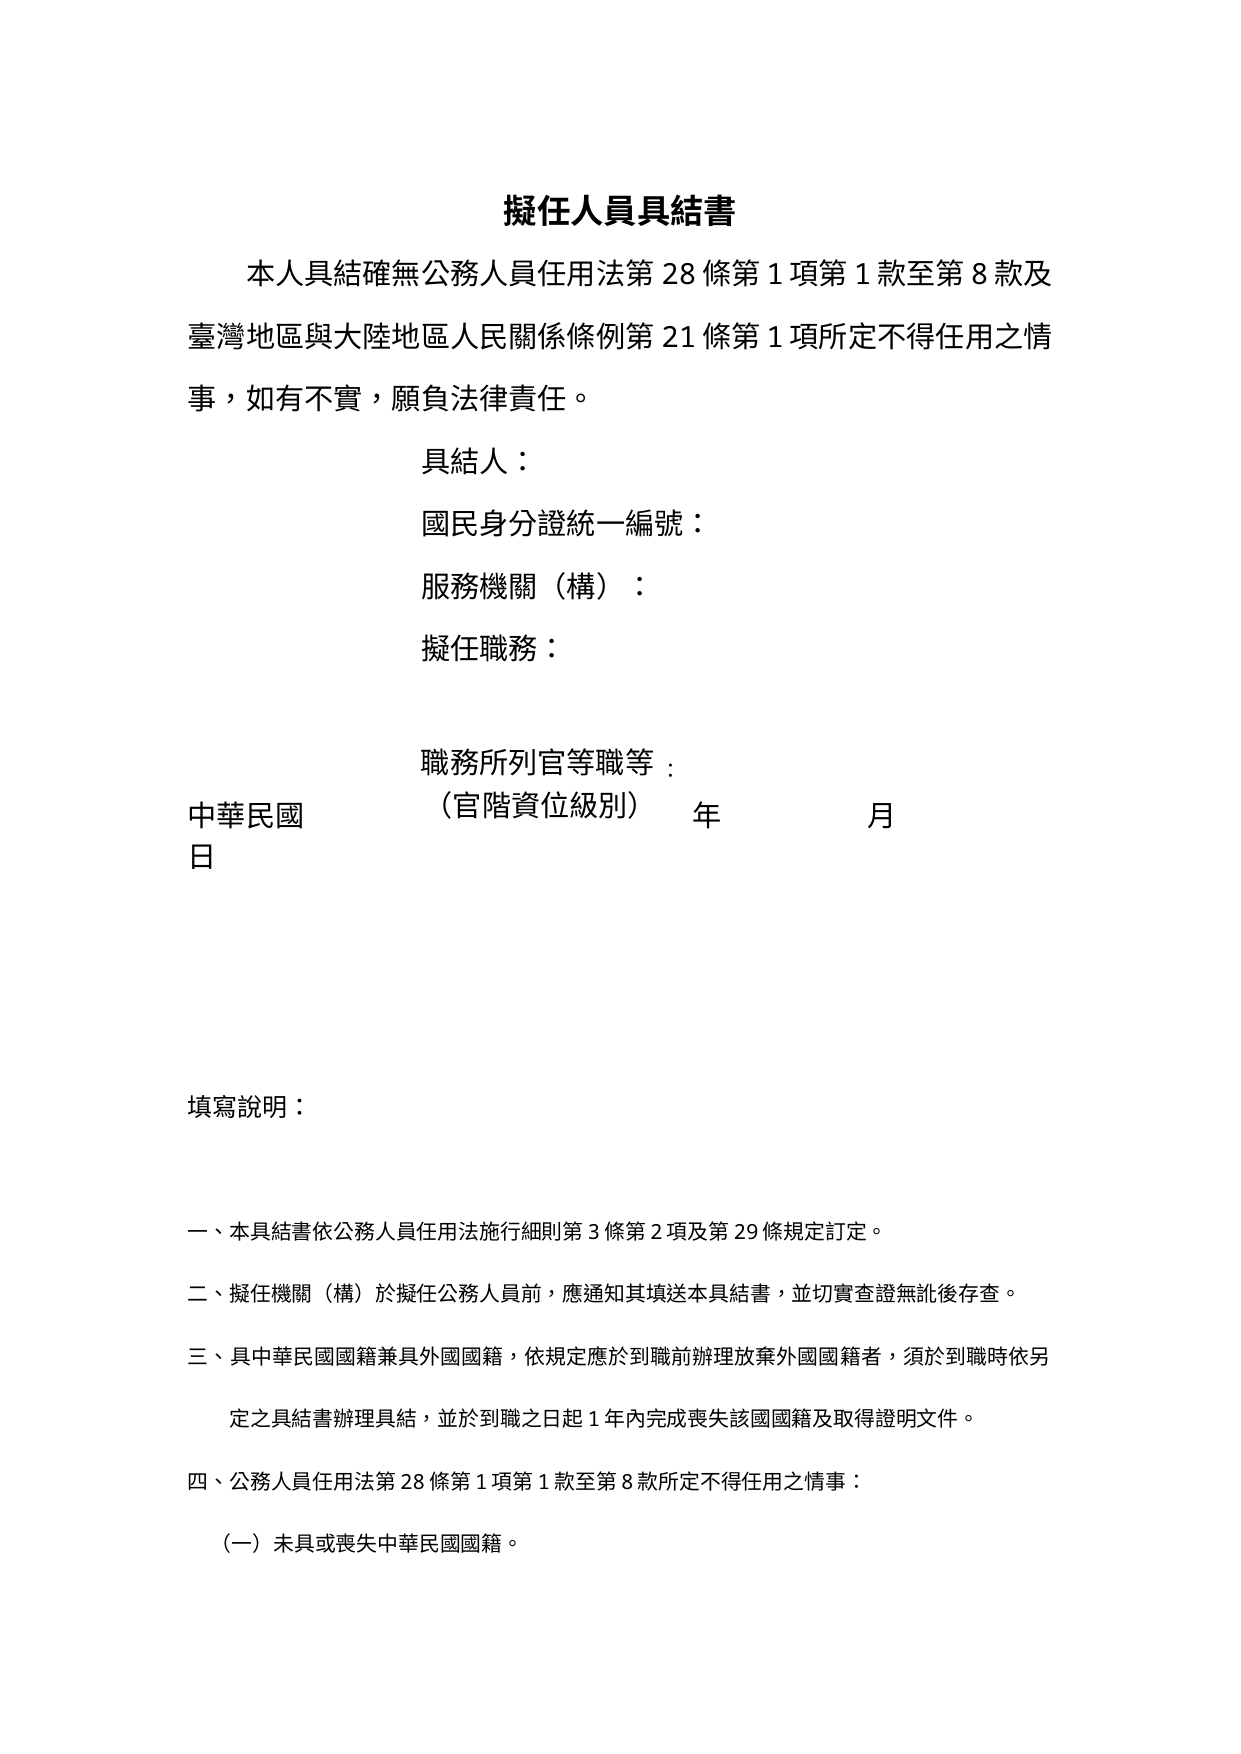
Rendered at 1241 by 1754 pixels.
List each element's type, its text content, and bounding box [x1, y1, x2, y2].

text 四、公務人員任用法第28條第1項第1款至第8款所定不得任用之情事： [187, 1438, 1053, 1501]
text 本人具結確無公務人員任用法第28條第1項第1款至第8款及臺灣地區與大陸地區人民關係條例第21條第1項所定不得任用之情事，如有不實，願負法律責任。 [187, 230, 1053, 418]
text 擬任職務： [187, 605, 1053, 668]
text 中華民國 年 月 日 [187, 793, 1053, 876]
text 填寫說明： [187, 1063, 1053, 1126]
text 擬任人員具結書 [187, 168, 1053, 230]
text 三、具中華民國國籍兼具外國國籍，依規定應於到職前辦理放棄外國國籍者，須於到職時依另定之具結書辦理具結，並於到職之日起1年內完成喪失該國國籍及取得證明文件。 [187, 1313, 1053, 1438]
text 具結人： [187, 418, 1053, 480]
text 二、擬任機關（構）於擬任公務人員前，應通知其填送本具結書，並切實查證無訛後存查。 [187, 1251, 1053, 1313]
text 服務機關（構）： [187, 543, 1053, 605]
text （一）未具或喪失中華民國國籍。 [211, 1501, 1053, 1563]
text 一、本具結書依公務人員任用法施行細則第3條第2項及第29條規定訂定。 [187, 1188, 1053, 1251]
text 國民身分證統一編號： [187, 480, 1053, 543]
